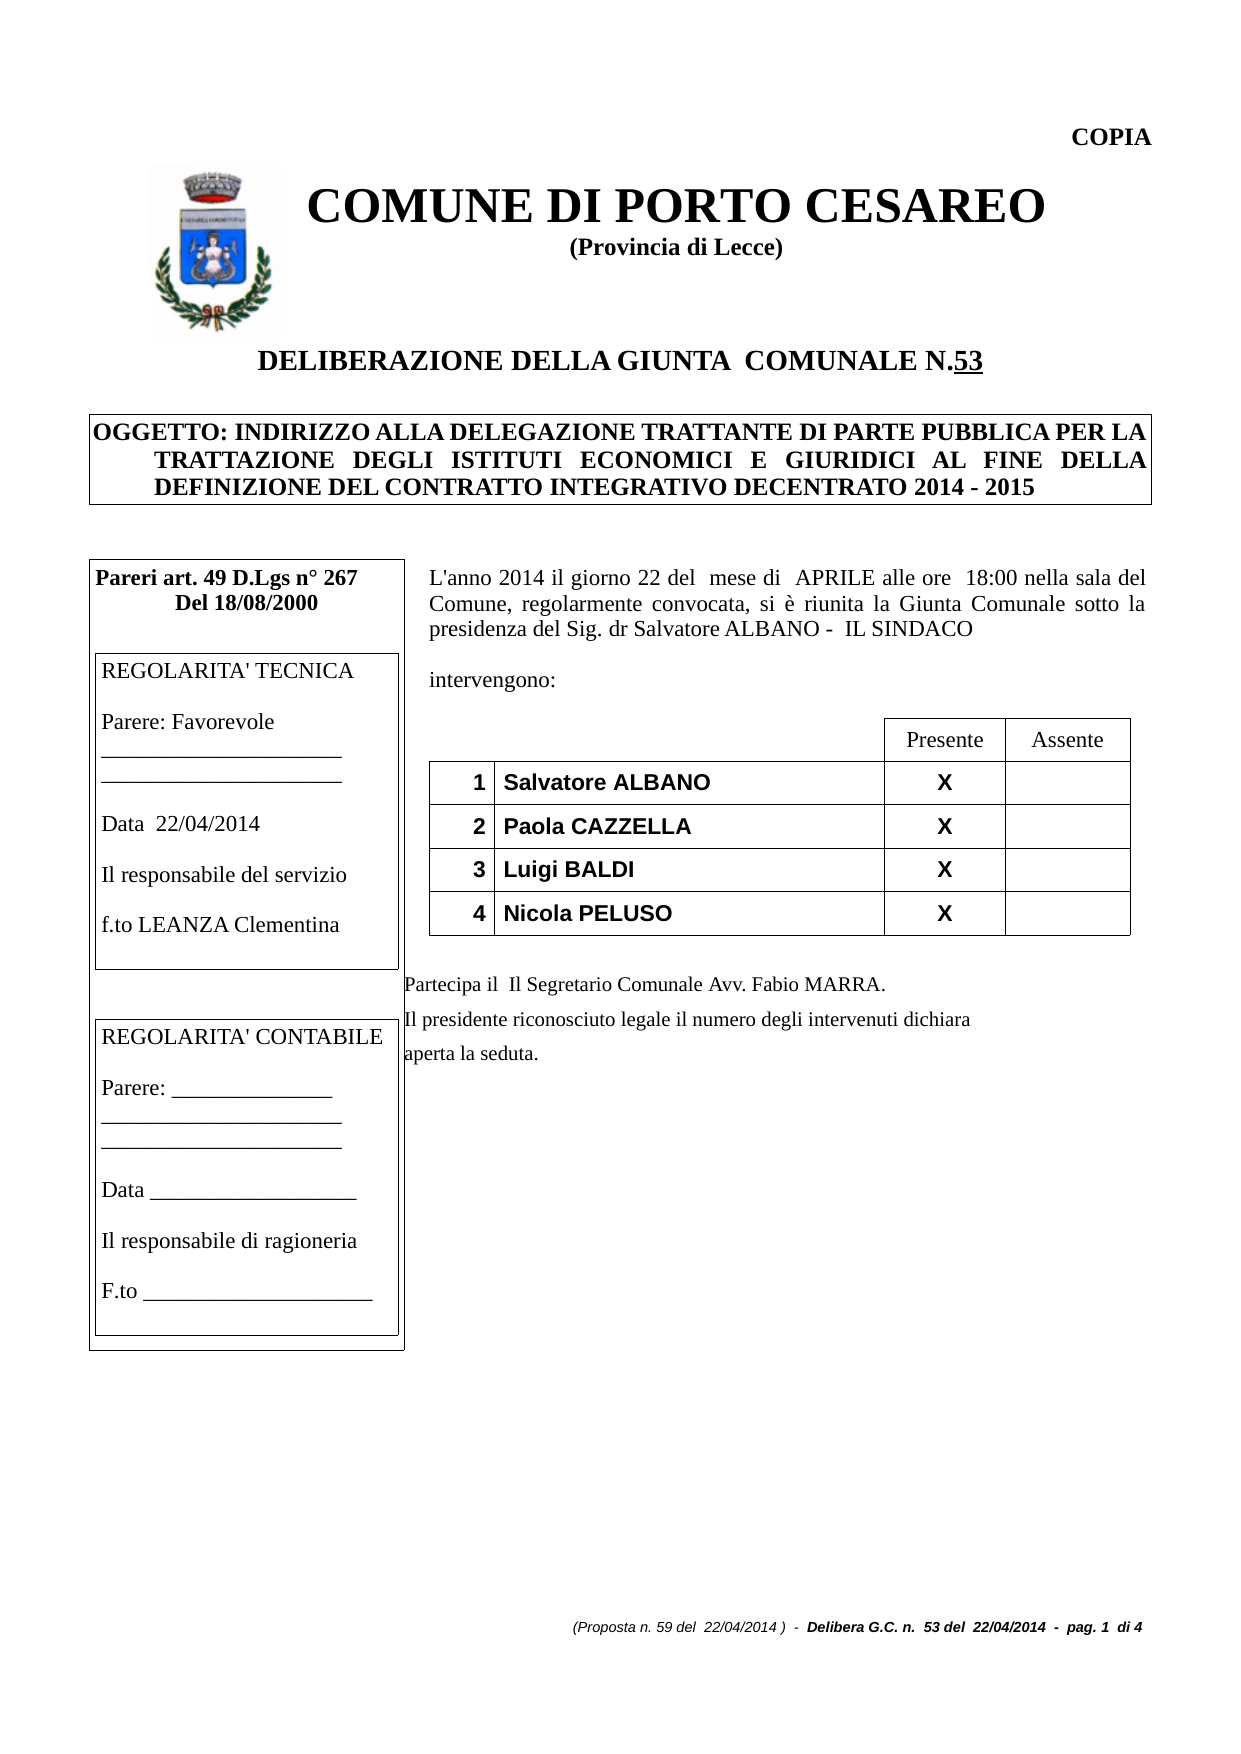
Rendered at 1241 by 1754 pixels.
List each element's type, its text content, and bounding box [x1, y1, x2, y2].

text OGGETTO: INDIRIZZO ALLA DELEGAZIONE TRATTANTE DI PARTE PUBBLICA PER LA TRATTAZIONE DEGLI ISTITUTI ECONOMICI E GIURIDICI AL FINE DELLA DEFINIZIONE DEL CONTRATTO INTEGRATIVO DECENTRATO 2014 - 2015 [90, 415, 1151, 504]
table_cell REGOLARITA' CONTABILE Parere: ______________ _____________________ _____________________ Data __________________ Il responsabile di ragioneria F.to ____________________ [96, 1020, 398, 1335]
table_cell [90, 622, 404, 638]
table_header Assente [1006, 719, 1130, 761]
table_cell X [885, 762, 1005, 804]
table_cell [1006, 805, 1130, 848]
text (Provincia di Lecce) [285, 233, 1122, 261]
table_cell [95, 970, 398, 1018]
table_cell [1006, 892, 1130, 935]
table_cell 2 [430, 805, 494, 848]
table_cell 4 [430, 892, 494, 935]
text DELIBERAZIONE DELLA GIUNTA COMUNALE N.53 [88, 344, 1152, 377]
table_cell X [885, 892, 1005, 935]
table_cell [90, 638, 404, 1350]
table_header REGOLARITA' TECNICA Parere: Favorevole _____________________ _____________________ Data 22/04/2014 Il responsabile del servizio f.to LEANZA Clementina [96, 654, 398, 969]
table_header [494, 718, 884, 761]
table_cell X [885, 849, 1005, 891]
text COPIA [88, 123, 1152, 150]
table_header [429, 718, 494, 761]
table_cell Salvatore ALBANO [495, 762, 884, 804]
table_cell [1006, 849, 1130, 891]
text COMUNE DI PORTO CESAREO [285, 178, 1122, 233]
table_cell Paola CAZZELLA [495, 805, 884, 848]
table_header Presente [885, 719, 1005, 761]
table_cell X [885, 805, 1005, 848]
table_cell 1 [430, 762, 494, 804]
table_cell [1006, 762, 1130, 804]
table_header Pareri art. 49 D.Lgs n° 267 Del 18/08/2000 [90, 560, 404, 622]
table_cell 3 [430, 849, 494, 891]
table_header L'anno 2014 il giorno 22 del mese di aprile alle ore 18:00 nella sala del Comune, regolarmente convocata, si è riunita la Giunta Comunale sotto la presidenza del Sig. dr Salvatore ALBANO - IL SINDACO intervengono: Partecipa il Il Segretario Comunale Avv. Fabio MARRA. Il presidente riconosciuto legale il numero degli intervenuti dichiara aperta la seduta. [405, 559, 1152, 1350]
table_cell Nicola PELUSO [495, 892, 884, 935]
table_cell Luigi BALDI [495, 849, 884, 891]
